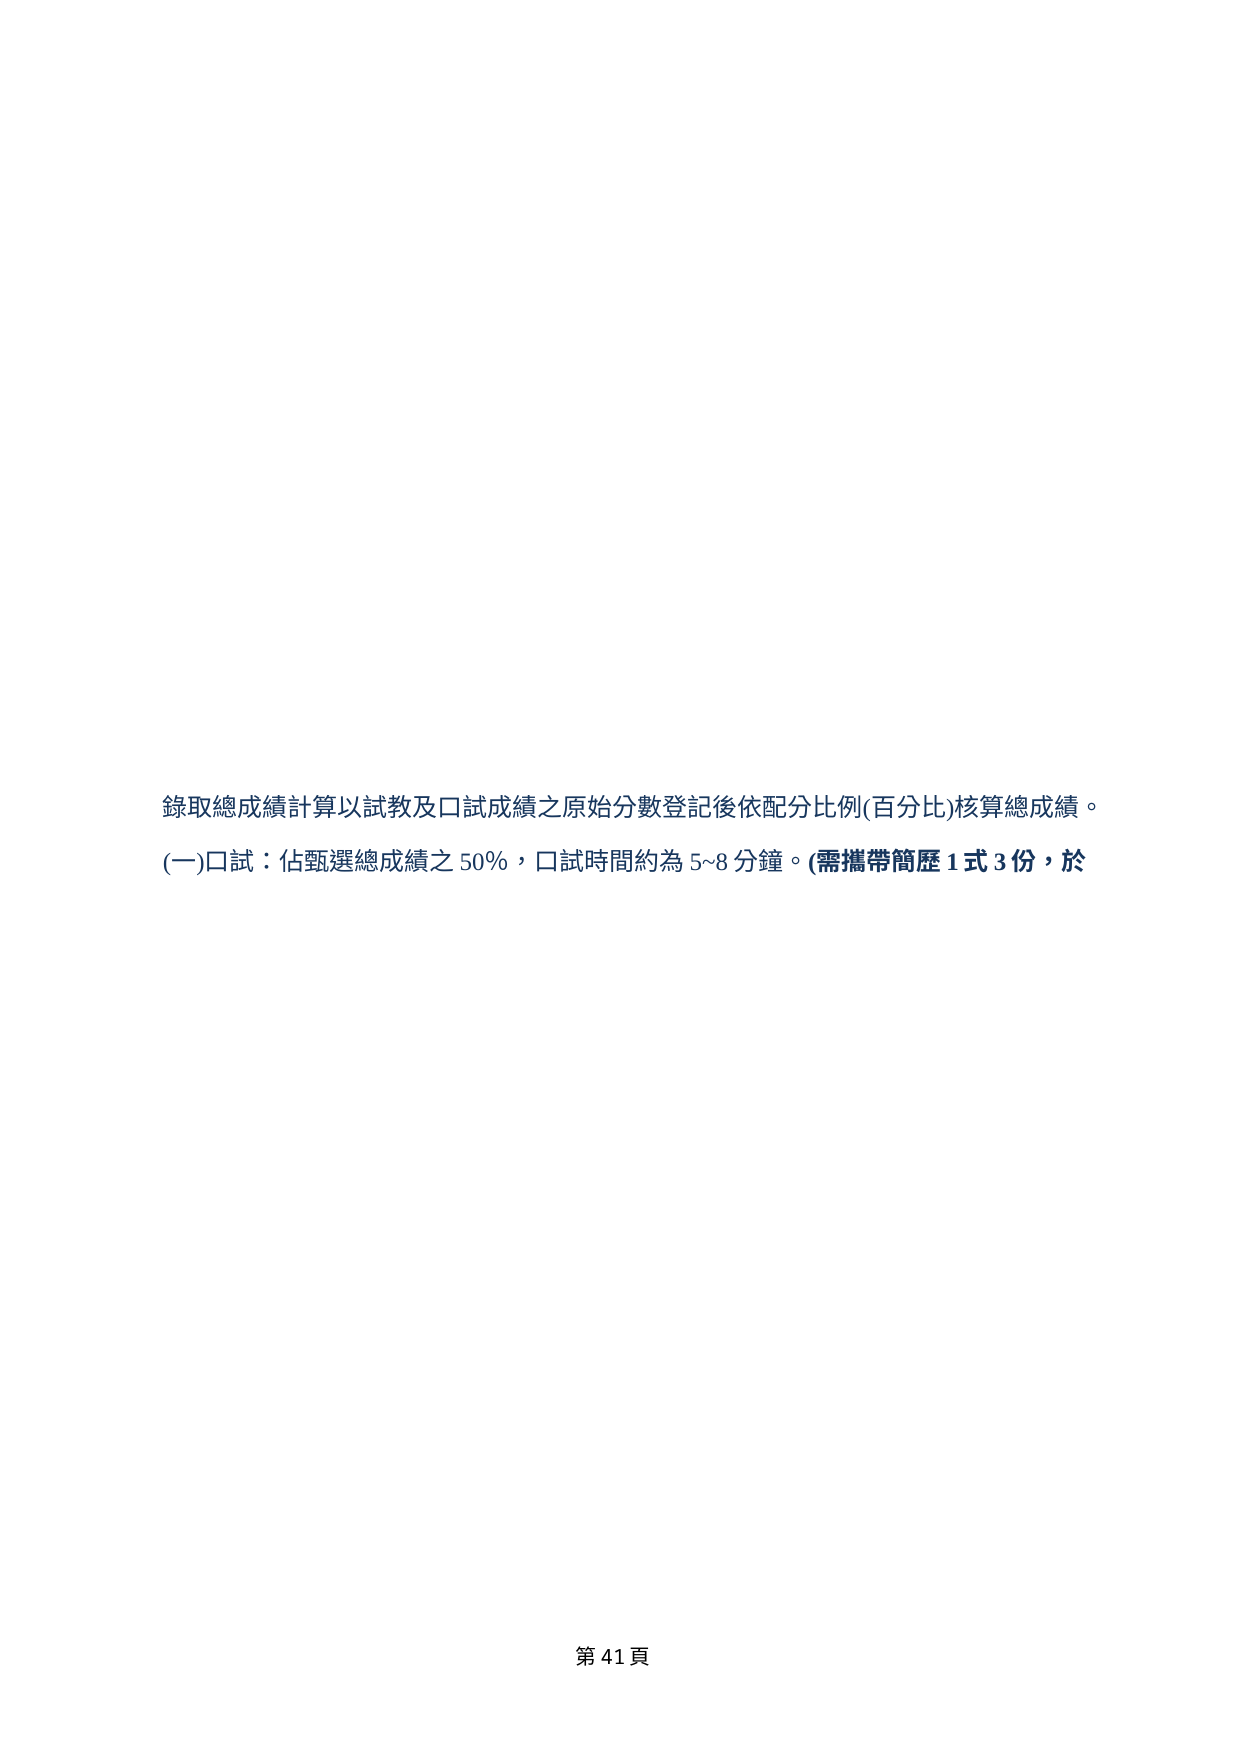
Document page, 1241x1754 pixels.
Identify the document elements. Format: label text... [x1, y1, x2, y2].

text 錄取總成績計算以試教及口試成績之原始分數登記後依配分比例(百分比)核算總成績。 [162, 787, 1107, 823]
text (一)口試：佔甄選總成績之50％，口試時間約為5~8分鐘。(需攜帶簡歷1式3份，於 [163, 842, 1107, 878]
